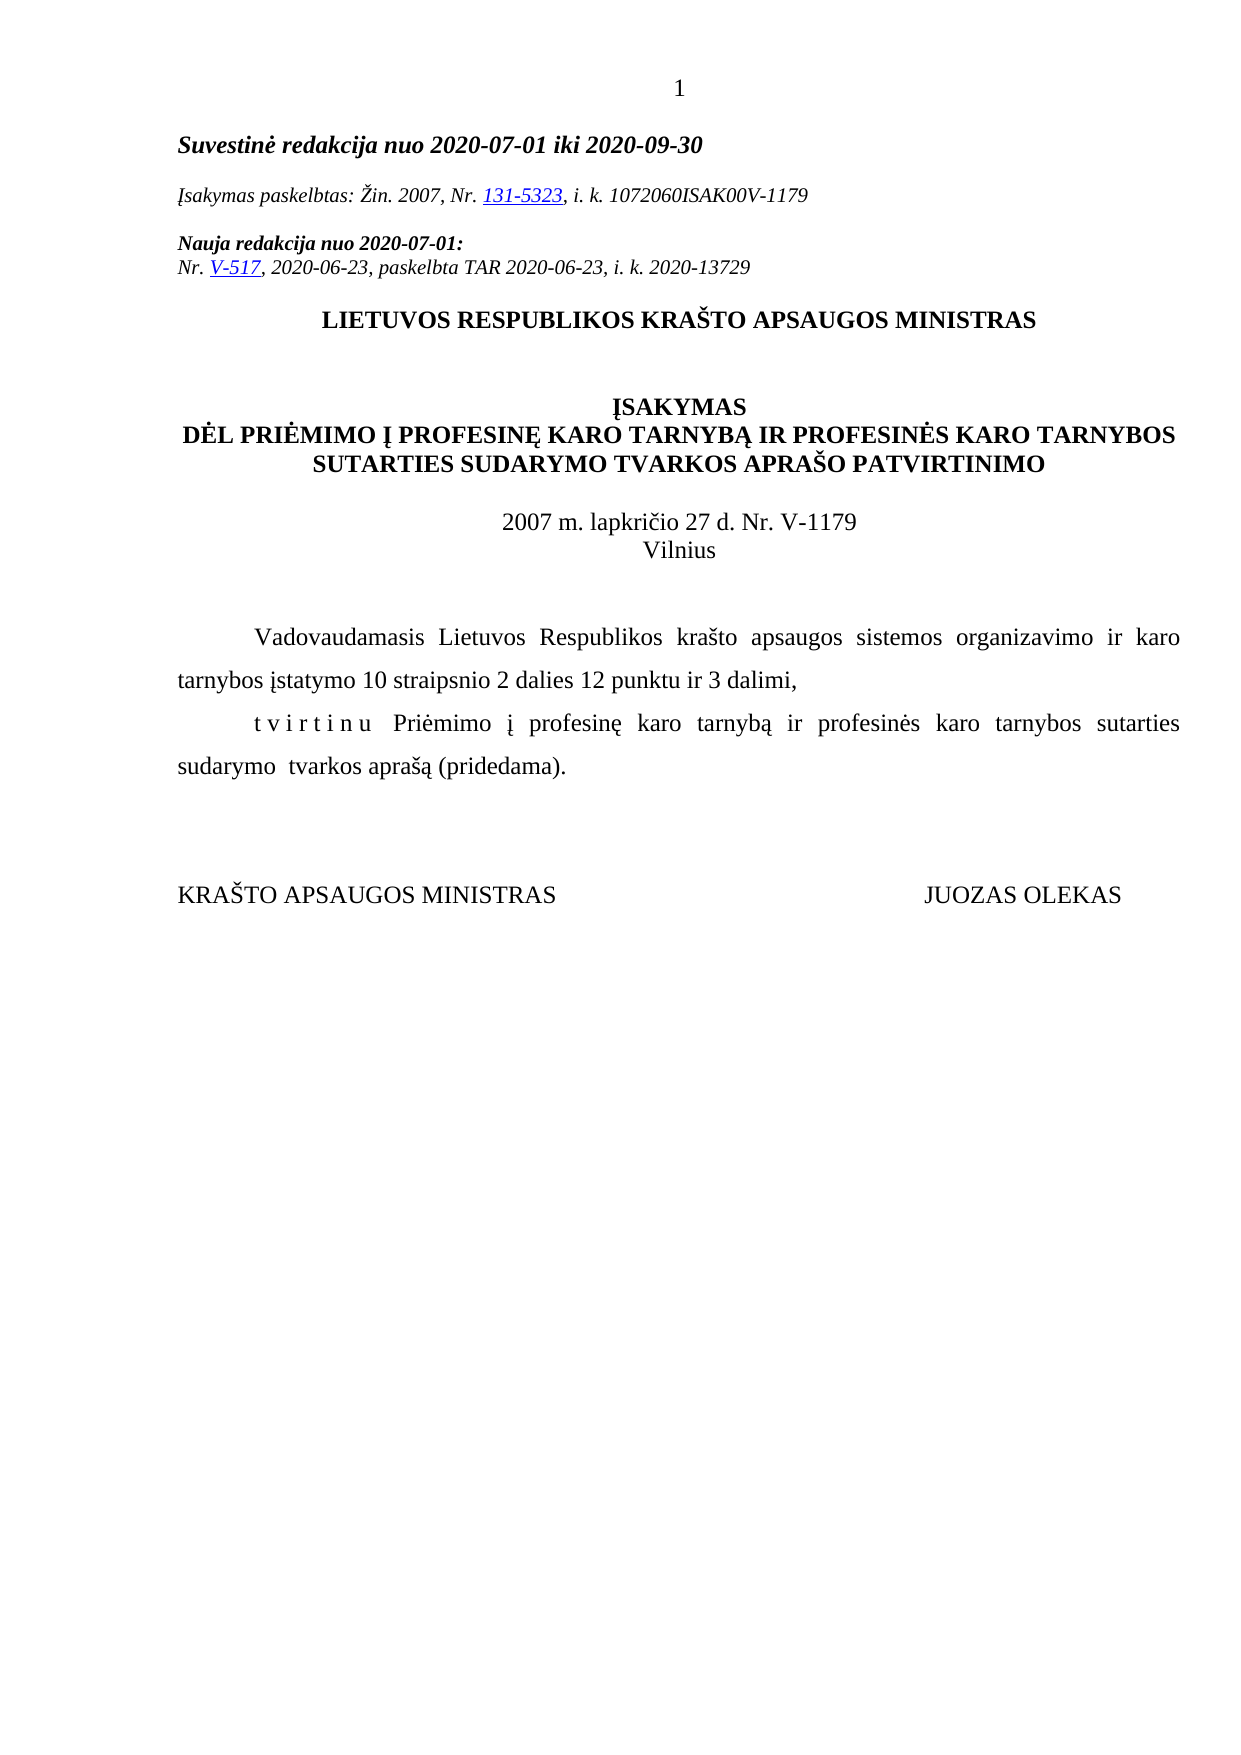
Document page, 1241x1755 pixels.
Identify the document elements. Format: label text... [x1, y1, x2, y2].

text ĮSAKYMAS [177, 392, 1181, 421]
text tvirtinu Priėmimo į profesinę karo tarnybą ir profesinės karo tarnybos sutarties sudarymo tvarkos aprašą (pridedama). [177, 708, 1181, 780]
text Vadovaudamasis Lietuvos Respublikos krašto apsaugos sistemos organizavimo ir karo tarnybos įstatymo 10 straipsnio 2 dalies 12 punktu ir 3 dalimi, [177, 622, 1181, 694]
text DĖL PRIĖMIMO Į PROFESINĘ KARO TARNYBĄ IR PROFESINĖS KARO TARNYBOS SUTARTIES SUDARYMO TVARKOS APRAŠO PATVIRTINIMO [177, 421, 1181, 478]
text 2007 m. lapkričio 27 d. Nr. V-1179 [177, 507, 1181, 536]
text KRAŠTO APSAUGOS MINISTRAS JUOZAS OLEKAS [177, 881, 1181, 909]
text Suvestinė redakcija nuo 2020-07-01 iki 2020-09-30 [177, 130, 1181, 159]
text Įsakymas paskelbtas: Žin. 2007, Nr. 131-5323, i. k. 1072060ISAK00V-1179 [177, 183, 1181, 207]
text Vilnius [177, 536, 1181, 564]
text Nauja redakcija nuo 2020-07-01: [177, 231, 1181, 255]
text Nr. V-517, 2020-06-23, paskelbta TAR 2020-06-23, i. k. 2020-13729 [177, 255, 1181, 279]
text lietuvos respublikos krašto apsaugos ministras [177, 306, 1181, 334]
